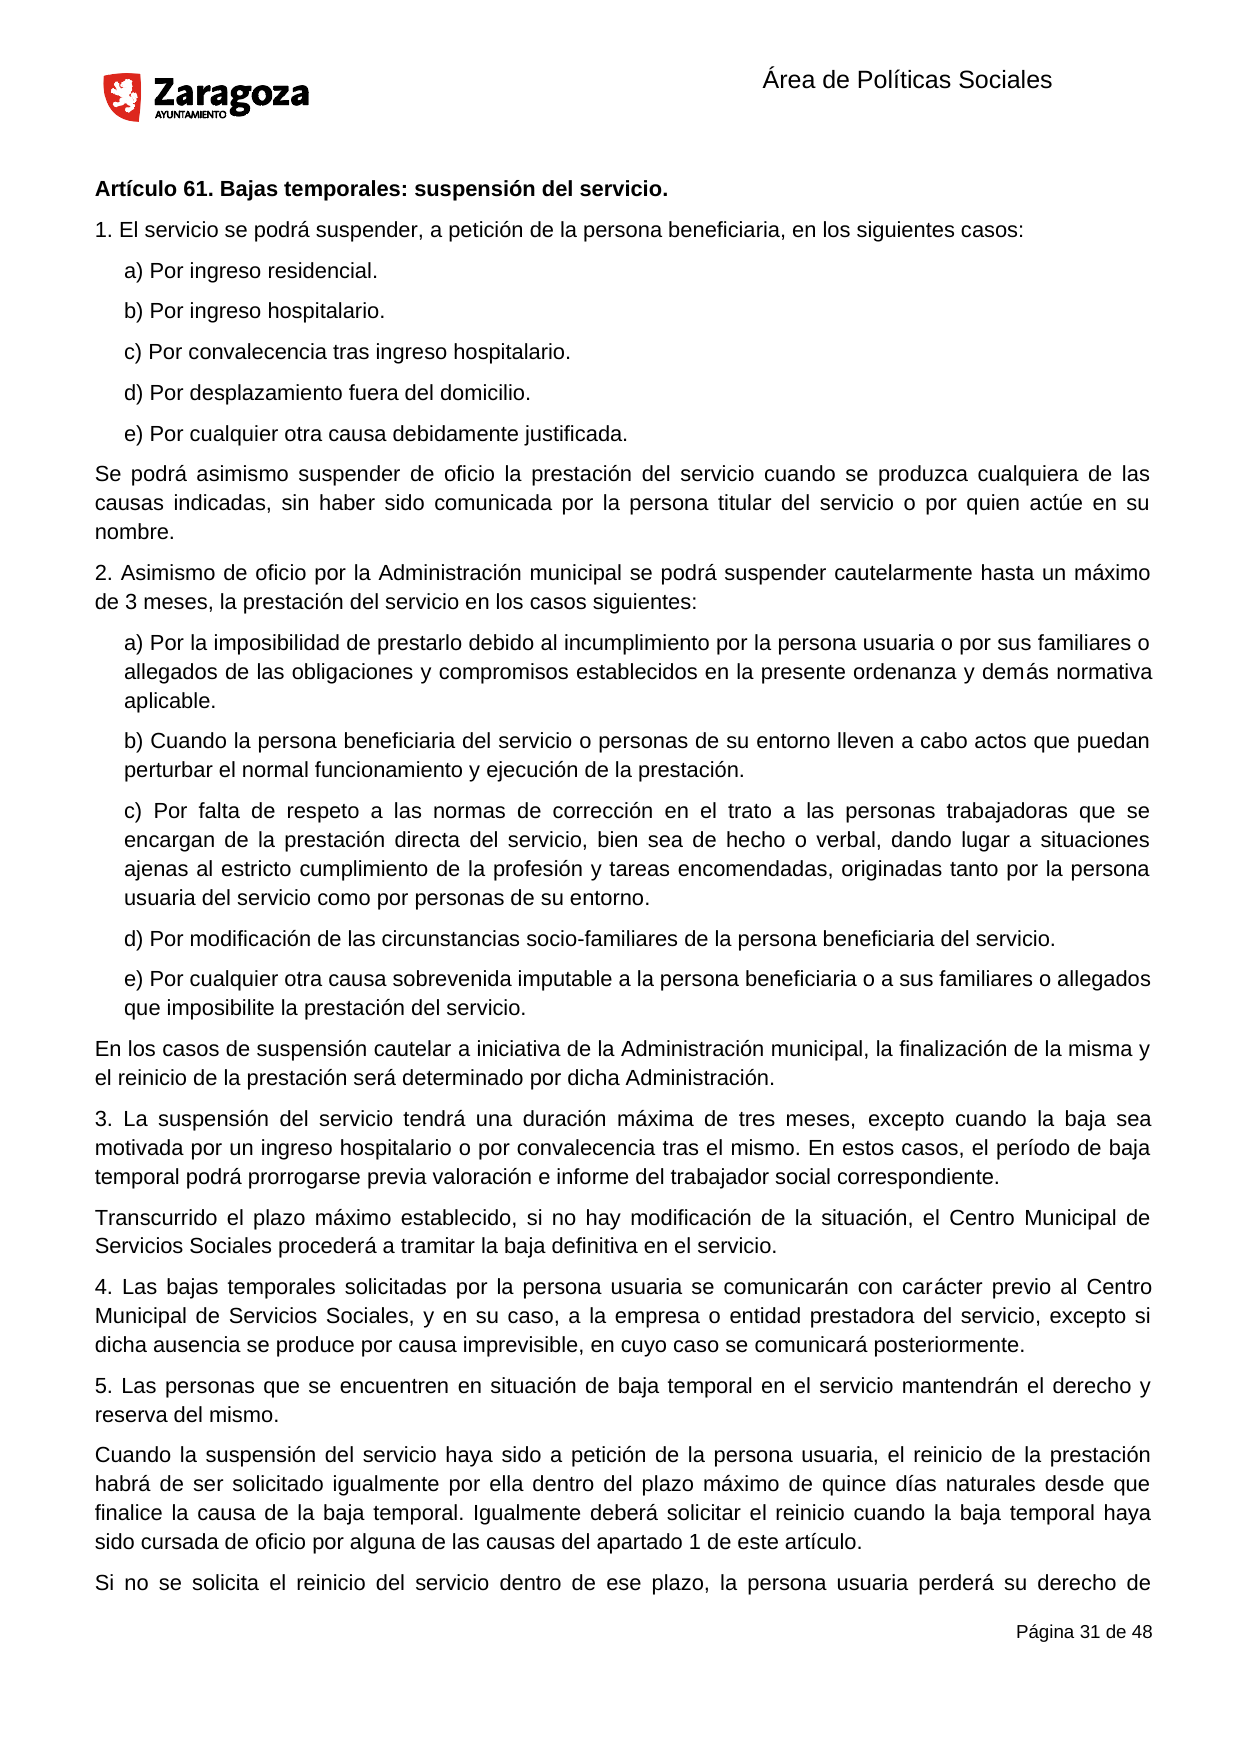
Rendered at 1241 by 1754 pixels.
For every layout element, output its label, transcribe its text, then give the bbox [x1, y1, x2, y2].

picture [94, 65, 317, 130]
text Artículo 61. Bajas temporales: suspensión del servicio. [94, 176, 1152, 201]
text b) Cuando la persona beneficiaria del servicio o personas de su entorno lleven a cabo actos que puedan perturbar el normal funcionamiento y ejecución de la prestación. [124, 728, 1152, 782]
text d) Por desplazamiento fuera del domicilio. [124, 380, 1152, 405]
text c) Por falta de respeto a las normas de corrección en el trato a las personas trabajadoras que se encargan de la prestación directa del servicio, bien sea de hecho o verbal, dando lugar a situaciones ajenas al estricto cumplimiento de la profesión y tareas encomendadas, originadas tanto por la persona usuaria del servicio como por personas de su entorno. [124, 798, 1152, 910]
text d) Por modificación de las circunstancias socio-familiares de la persona beneficiaria del servicio. [124, 926, 1152, 951]
text 5. Las personas que se encuentren en situación de baja temporal en el servicio mantendrán el derecho y reserva del mismo. [94, 1373, 1152, 1427]
text b) Por ingreso hospitalario. [124, 298, 1152, 324]
text a) Por ingreso residencial. [124, 258, 1152, 283]
text a) Por la imposibilidad de prestarlo debido al incumplimiento por la persona usuaria o por sus familiares o allegados de las obligaciones y compromisos establecidos en la presente ordenanza y demás normativa aplicable. [124, 630, 1152, 713]
text 4. Las bajas temporales solicitadas por la persona usuaria se comunicarán con carácter previo al Centro Municipal de Servicios Sociales, y en su caso, a la empresa o entidad prestadora del servicio, excepto si dicha ausencia se produce por causa imprevisible, en cuyo caso se comunicará posteriormente. [94, 1274, 1152, 1357]
text 1. El servicio se podrá suspender, a petición de la persona beneficiaria, en los siguientes casos: [94, 217, 1152, 242]
text Transcurrido el plazo máximo establecido, si no hay modificación de la situación, el Centro Municipal de Servicios Sociales procederá a tramitar la baja definitiva en el servicio. [94, 1204, 1152, 1258]
text Se podrá asimismo suspender de oficio la prestación del servicio cuando se produzca cualquiera de las causas indicadas, sin haber sido comunicada por la persona titular del servicio o por quien actúe en su nombre. [94, 461, 1152, 544]
text En los casos de suspensión cautelar a iniciativa de la Administración municipal, la finalización de la misma y el reinicio de la prestación será determinado por dicha Administración. [94, 1036, 1152, 1090]
text 3. La suspensión del servicio tendrá una duración máxima de tres meses, excepto cuando la baja sea motivada por un ingreso hospitalario o por convalecencia tras el mismo. En estos casos, el período de baja temporal podrá prorrogarse previa valoración e informe del trabajador social correspondiente. [94, 1106, 1152, 1189]
text e) Por cualquier otra causa sobrevenida imputable a la persona beneficiaria o a sus familiares o allegados que imposibilite la prestación del servicio. [124, 966, 1152, 1021]
text e) Por cualquier otra causa debidamente justificada. [124, 421, 1152, 446]
text c) Por convalecencia tras ingreso hospitalario. [124, 339, 1152, 364]
text 2. Asimismo de oficio por la Administración municipal se podrá suspender cautelarmente hasta un máximo de 3 meses, la prestación del servicio en los casos siguientes: [94, 560, 1152, 614]
text Si no se solicita el reinicio del servicio dentro de ese plazo, la persona usuaria perderá su derecho de [94, 1570, 1152, 1595]
text Cuando la suspensión del servicio haya sido a petición de la persona usuaria, el reinicio de la prestación habrá de ser solicitado igualmente por ella dentro del plazo máximo de quince días naturales desde que finalice la causa de la baja temporal. Igualmente deberá solicitar el reinicio cuando la baja temporal haya sido cursada de oficio por alguna de las causas del apartado 1 de este artículo. [94, 1442, 1152, 1554]
